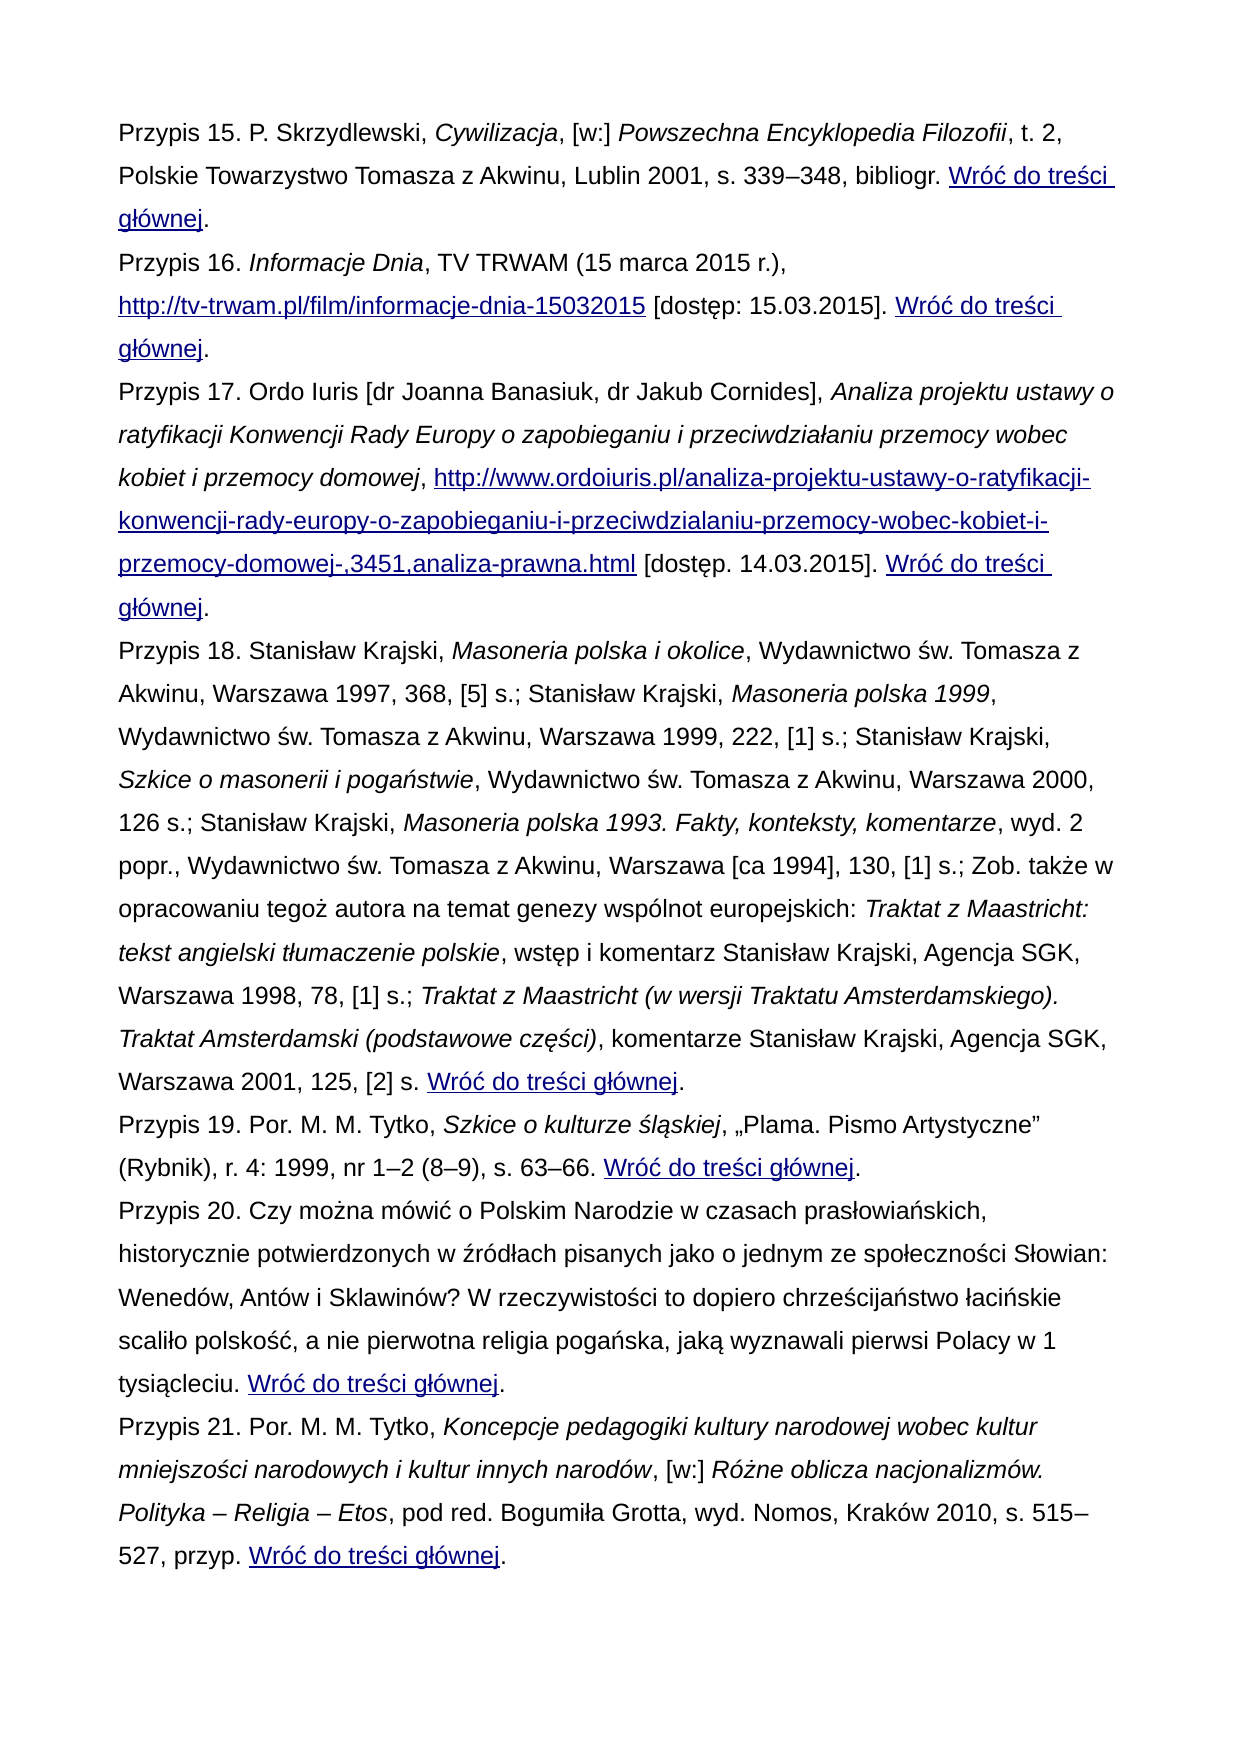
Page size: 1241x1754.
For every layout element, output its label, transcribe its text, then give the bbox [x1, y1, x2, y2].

text Przypis 19. Por. M. M. Tytko, Szkice o kulturze śląskiej, „Plama. Pismo Artystyczne” (Rybnik), r. 4: 1999, nr 1–2 (8–9), s. 63–66. Wróć do treści głównej. [118, 1110, 1122, 1182]
text Przypis 21. Por. M. M. Tytko, Koncepcje pedagogiki kultury narodowej wobec kultur mniejszości narodowych i kultur innych narodów, [w:] Różne oblicza nacjonalizmów. Polityka – Religia – Etos, pod red. Bogumiła Grotta, wyd. Nomos, Kraków 2010, s. 515–527, przyp. Wróć do treści głównej. [118, 1412, 1122, 1570]
text Przypis 20. Czy można mówić o Polskim Narodzie w czasach prasłowiańskich, historycznie potwierdzonych w źródłach pisanych jako o jednym ze społeczności Słowian: Wenedów, Antów i Sklawinów? W rzeczywistości to dopiero chrześcijaństwo łacińskie scaliło polskość, a nie pierwotna religia pogańska, jaką wyznawali pierwsi Polacy w 1 tysiącleciu. Wróć do treści głównej. [118, 1196, 1122, 1397]
text Przypis 15. P. Skrzydlewski, Cywilizacja, [w:] Powszechna Encyklopedia Filozofii, t. 2, Polskie Towarzystwo Tomasza z Akwinu, Lublin 2001, s. 339–348, bibliogr. Wróć do treści głównej. [118, 118, 1122, 233]
text Przypis 18. Stanisław Krajski, Masoneria polska i okolice, Wydawnictwo św. Tomasza z Akwinu, Warszawa 1997, 368, [5] s.; Stanisław Krajski, Masoneria polska 1999, Wydawnictwo św. Tomasza z Akwinu, Warszawa 1999, 222, [1] s.; Stanisław Krajski, Szkice o masonerii i pogaństwie, Wydawnictwo św. Tomasza z Akwinu, Warszawa 2000, 126 s.; Stanisław Krajski, Masoneria polska 1993. Fakty, konteksty, komentarze, wyd. 2 popr., Wydawnictwo św. Tomasza z Akwinu, Warszawa [ca 1994], 130, [1] s.; Zob. także w opracowaniu tegoż autora na temat genezy wspólnot europejskich: Traktat z Maastricht: tekst angielski tłumaczenie polskie, wstęp i komentarz Stanisław Krajski, Agencja SGK, Warszawa 1998, 78, [1] s.; Traktat z Maastricht (w wersji Traktatu Amsterdamskiego). Traktat Amsterdamski (podstawowe części), komentarze Stanisław Krajski, Agencja SGK, Warszawa 2001, 125, [2] s. Wróć do treści głównej. [118, 636, 1122, 1096]
text Przypis 17. Ordo Iuris [dr Joanna Banasiuk, dr Jakub Cornides], Analiza projektu ustawy o ratyfikacji Konwencji Rady Europy o zapobieganiu i przeciwdziałaniu przemocy wobec kobiet i przemocy domowej, http://www.ordoiuris.pl/analiza-projektu-ustawy-o-ratyfikacji-konwencji-rady-europy-o-zapobieganiu-i-przeciwdzialaniu-przemocy-wobec-kobiet-i-przemocy-domowej-,3451,analiza-prawna.html [dostęp. 14.03.2015]. Wróć do treści głównej. [118, 377, 1122, 621]
text Przypis 16. Informacje Dnia, TV TRWAM (15 marca 2015 r.), http://tv-trwam.pl/film/informacje-dnia-15032015 [dostęp: 15.03.2015]. Wróć do treści głównej. [118, 247, 1122, 362]
